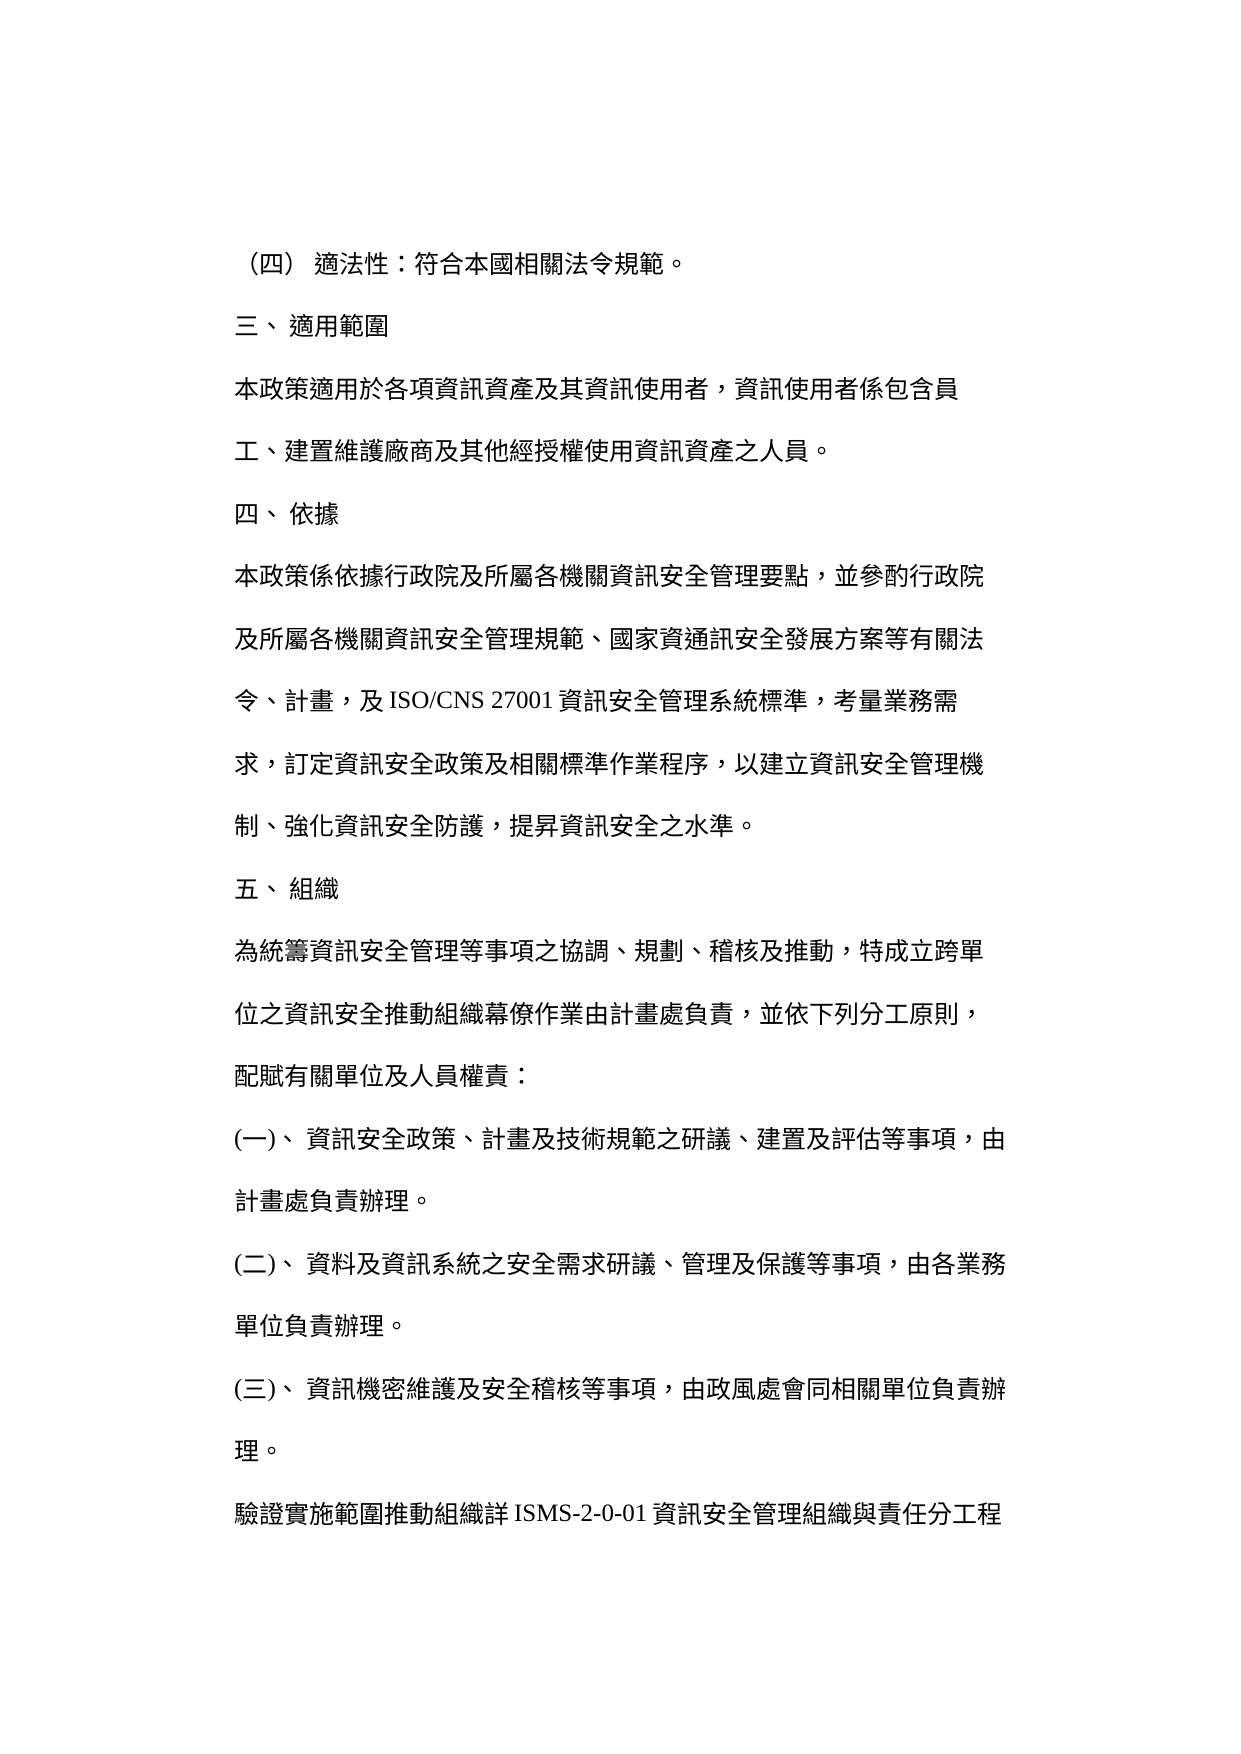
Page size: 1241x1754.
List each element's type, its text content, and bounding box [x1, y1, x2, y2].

table_cell （四） 適法性：符合本國相關法令規範。 三、 適用範圍 本政策適用於各項資訊資產及其資訊使用者，資訊使用者係包含員工、建置維護廠商及其他經授權使用資訊資產之人員。 四、 依據 本政策係依據行政院及所屬各機關資訊安全管理要點，並參酌行政院及所屬各機關資訊安全管理規範、國家資通訊安全發展方案等有關法令、計畫，及ISO/CNS 27001資訊安全管理系統標準，考量業務需求，訂定資訊安全政策及相關標準作業程序，以建立資訊安全管理機制、強化資訊安全防護，提昇資訊安全之水準。 五、 組織 為統籌資訊安全管理等事項之協調、規劃、稽核及推動，特成立跨單位之資訊安全推動組織幕僚作業由計畫處負責，並依下列分工原則，配賦有關單位及人員權責： (一)、 資訊安全政策、計畫及技術規範之研議、建置及評估等事項，由計畫處負責辦理。 (二)、 資料及資訊系統之安全需求研議、管理及保護等事項，由各業務單位負責辦理。 (三)、 資訊機密維護及安全稽核等事項，由政風處會同相關單位負責辦理。 驗證實施範圍推動組織詳ISMS-2-0-01資訊安全管理組織與責任分工程 [231, 158, 1009, 1536]
